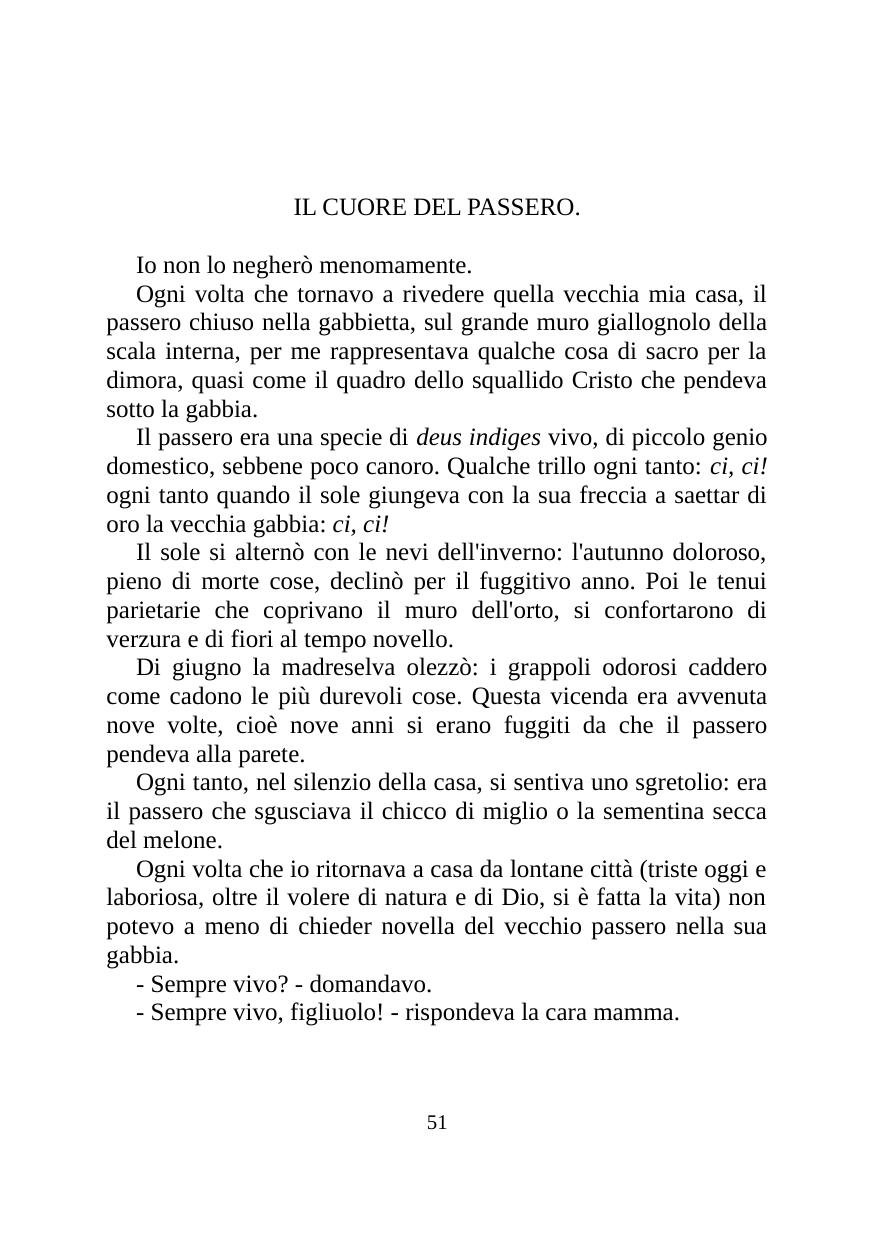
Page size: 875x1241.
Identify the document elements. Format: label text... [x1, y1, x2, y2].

text IL CUORE DEL PASSERO. [106, 192, 768, 221]
text Ogni tanto, nel silenzio della casa, si sentiva uno sgretolio: era il passero che sgusciava il chicco di miglio o la sementina secca del melone. [106, 767, 768, 854]
text Di giugno la madreselva olezzò: i grappoli odorosi caddero come cadono le più durevoli cose. Questa vicenda era avvenuta nove volte, cioè nove anni si erano fuggiti da che il passero pendeva alla parete. [106, 652, 768, 767]
text Ogni volta che tornavo a rivedere quella vecchia mia casa, il passero chiuso nella gabbietta, sul grande muro giallognolo della scala interna, per me rappresentava qualche cosa di sacro per la dimora, quasi come il quadro dello squallido Cristo che pendeva sotto la gabbia. [106, 279, 768, 422]
text Il passero era una specie di deus indiges vivo, di piccolo genio domestico, sebbene poco canoro. Qualche trillo ogni tanto: ci, ci! ogni tanto quando il sole giungeva con la sua freccia a saettar di oro la vecchia gabbia: ci, ci! [106, 422, 768, 537]
text - Sempre vivo? - domandavo. [106, 969, 768, 997]
text Ogni volta che io ritornava a casa da lontane città (triste oggi e laboriosa, oltre il volere di natura e di Dio, si è fatta la vita) non potevo a meno di chieder novella del vecchio passero nella sua gabbia. [106, 854, 768, 969]
text Il sole si alternò con le nevi dell'inverno: l'autunno doloroso, pieno di morte cose, declinò per il fuggitivo anno. Poi le tenui parietarie che coprivano il muro dell'orto, si confortarono di verzura e di fiori al tempo novello. [106, 537, 768, 652]
text - Sempre vivo, figliuolo! - rispondeva la cara mamma. [106, 997, 768, 1026]
text Io non lo negherò menomamente. [106, 250, 768, 279]
